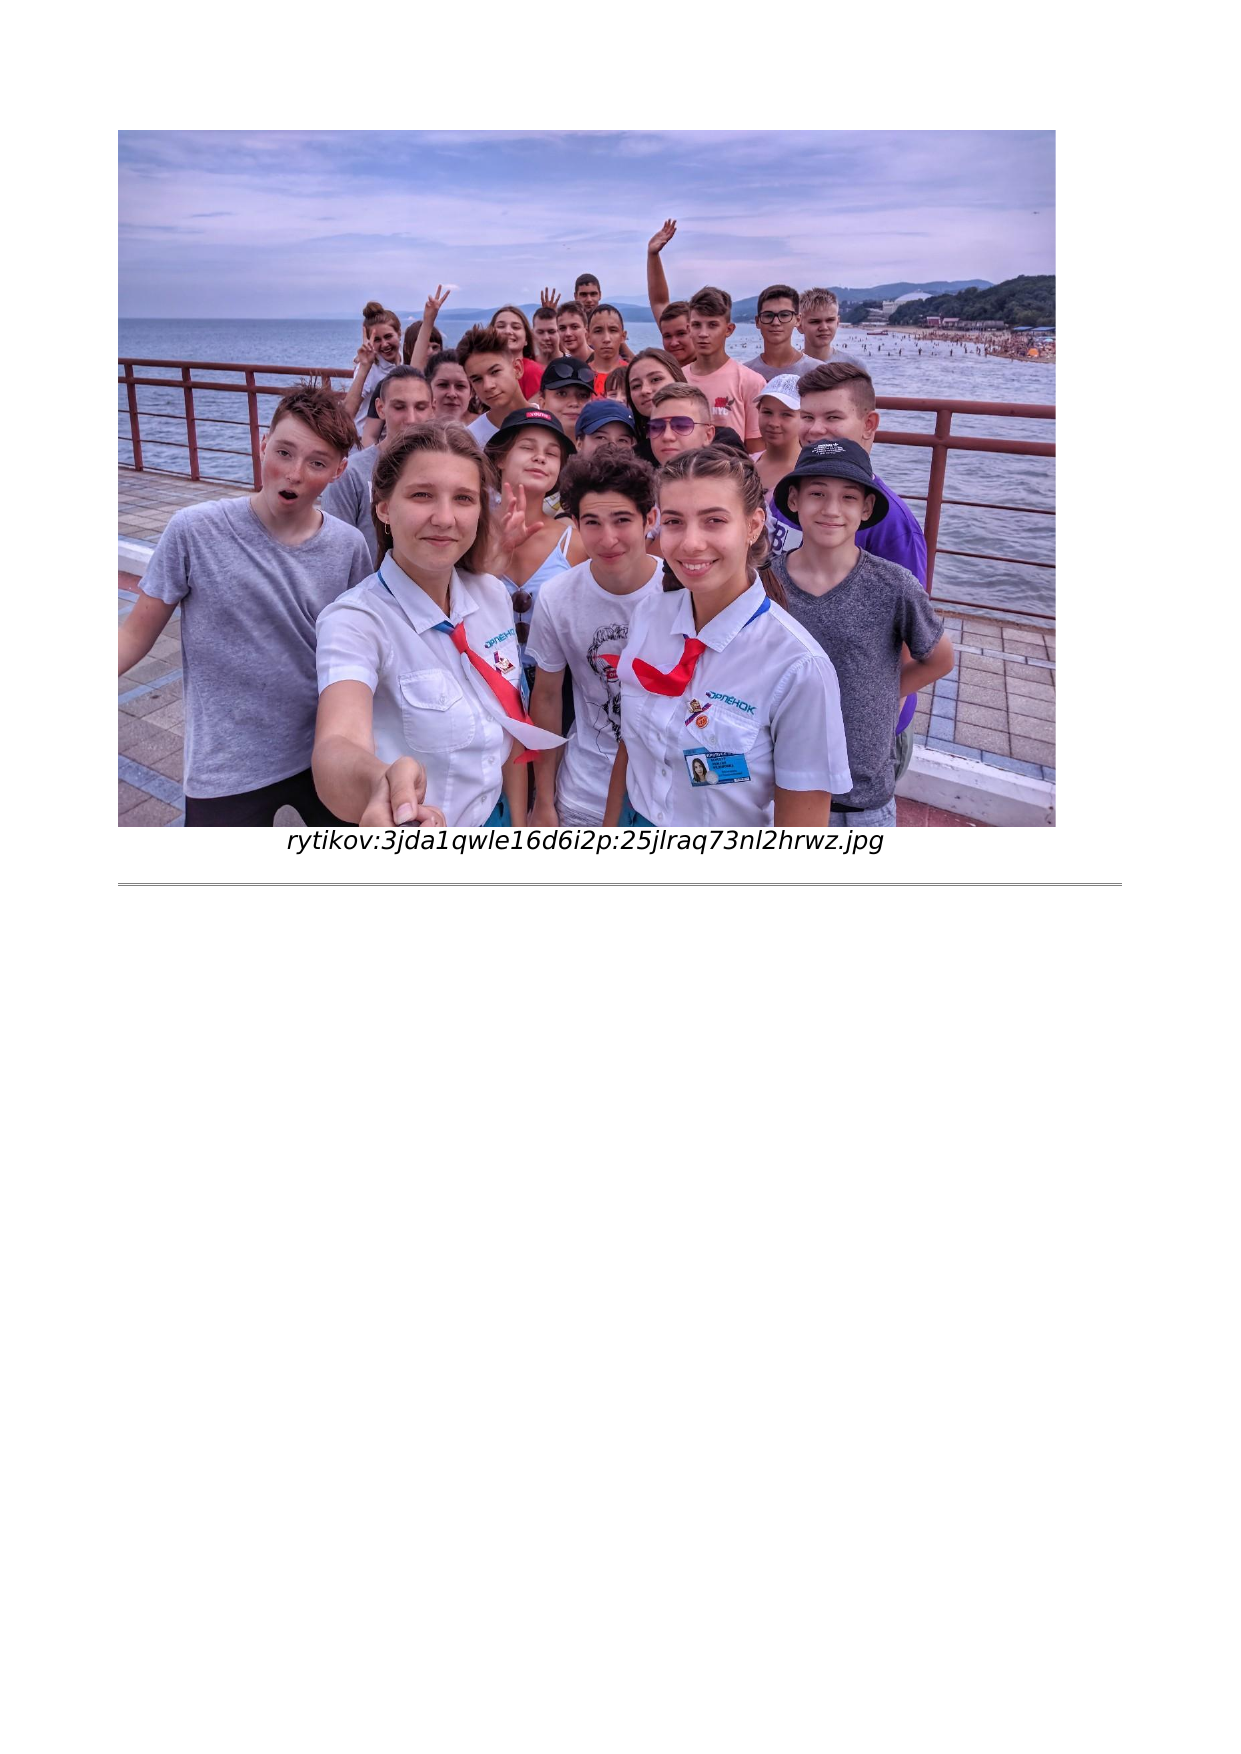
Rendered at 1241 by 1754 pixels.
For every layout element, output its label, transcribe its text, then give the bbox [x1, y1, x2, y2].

picture [118, 130, 1056, 827]
text rytikov:3jda1qwle16d6i2p:25jlraq73nl2hrwz.jpg [118, 827, 1056, 856]
